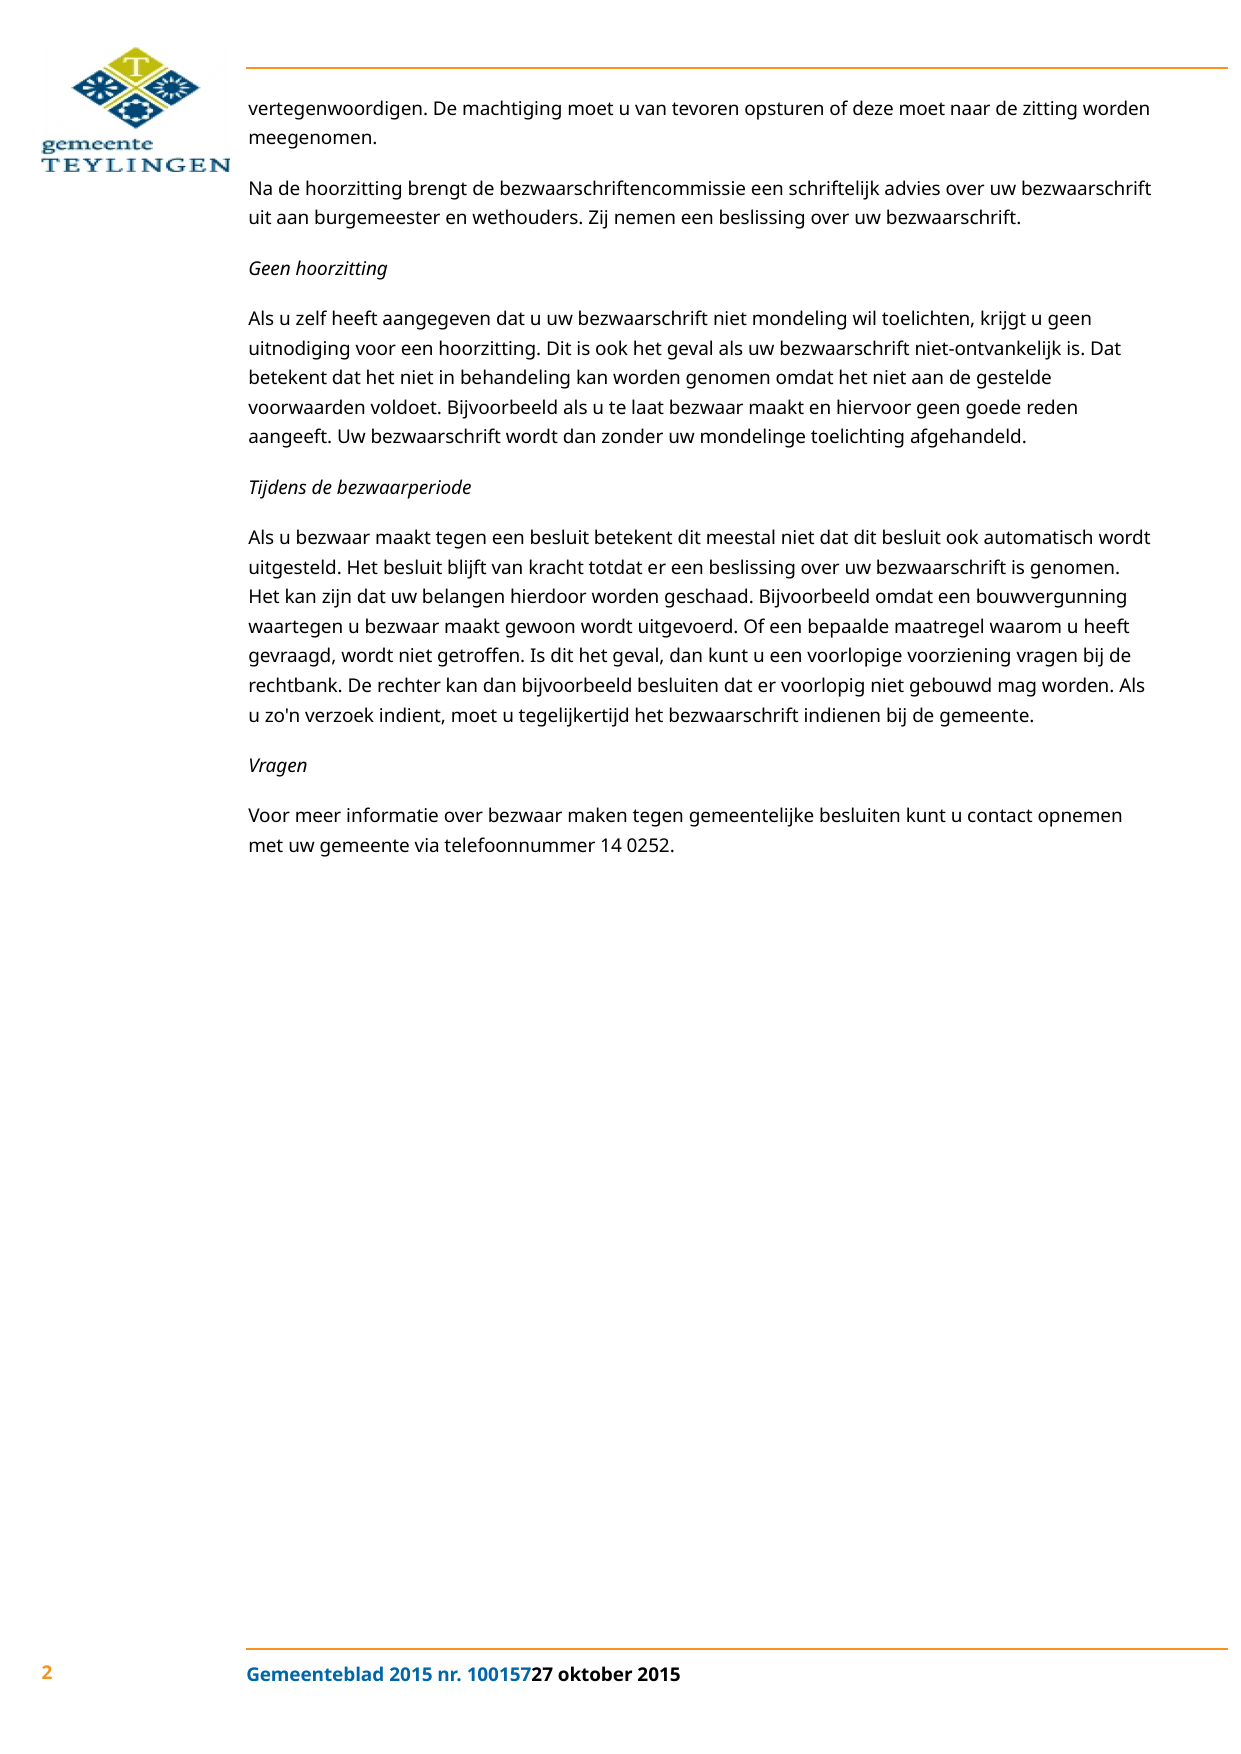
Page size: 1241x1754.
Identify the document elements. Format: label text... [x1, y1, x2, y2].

text vertegenwoordigen. De machtiging moet u van tevoren opsturen of deze moet naar de zitting worden meegenomen. [248, 95, 1152, 150]
text Geen hoorzitting [248, 255, 1152, 281]
picture [41, 47, 231, 172]
text Vragen [248, 752, 1152, 778]
text Als u bezwaar maakt tegen een besluit betekent dit meestal niet dat dit besluit ook automatisch wordt uitgesteld. Het besluit blijft van kracht totdat er een beslissing over uw bezwaarschrift is genomen. Het kan zijn dat uw belangen hierdoor worden geschaad. Bijvoorbeeld omdat een bouwvergunning waartegen u bezwaar maakt gewoon wordt uitgevoerd. Of een bepaalde maatregel waarom u heeft gevraagd, wordt niet getroffen. Is dit het geval, dan kunt u een voorlopige voorziening vragen bij de rechtbank. De rechter kan dan bijvoorbeeld besluiten dat er voorlopig niet gebouwd mag worden. Als u zo'n verzoek indient, moet u tegelijkertijd het bezwaarschrift indienen bij de gemeente. [248, 524, 1152, 728]
text Na de hoorzitting brengt de bezwaarschriftencommissie een schriftelijk advies over uw bezwaarschrift uit aan burgemeester en wethouders. Zij nemen een beslissing over uw bezwaarschrift. [248, 175, 1152, 230]
text Als u zelf heeft aangegeven dat u uw bezwaarschrift niet mondeling wil toelichten, krijgt u geen uitnodiging voor een hoorzitting. Dit is ook het geval als uw bezwaarschrift niet-ontvankelijk is. Dat betekent dat het niet in behandeling kan worden genomen omdat het niet aan de gestelde voorwaarden voldoet. Bijvoorbeeld als u te laat bezwaar maakt en hiervoor geen goede reden aangeeft. Uw bezwaarschrift wordt dan zonder uw mondelinge toelichting afgehandeld. [248, 305, 1152, 449]
text Voor meer informatie over bezwaar maken tegen gemeentelijke besluiten kunt u contact opnemen met uw gemeente via telefoonnummer 14 0252. [248, 803, 1152, 858]
text Tijdens de bezwaarperiode [248, 474, 1152, 500]
